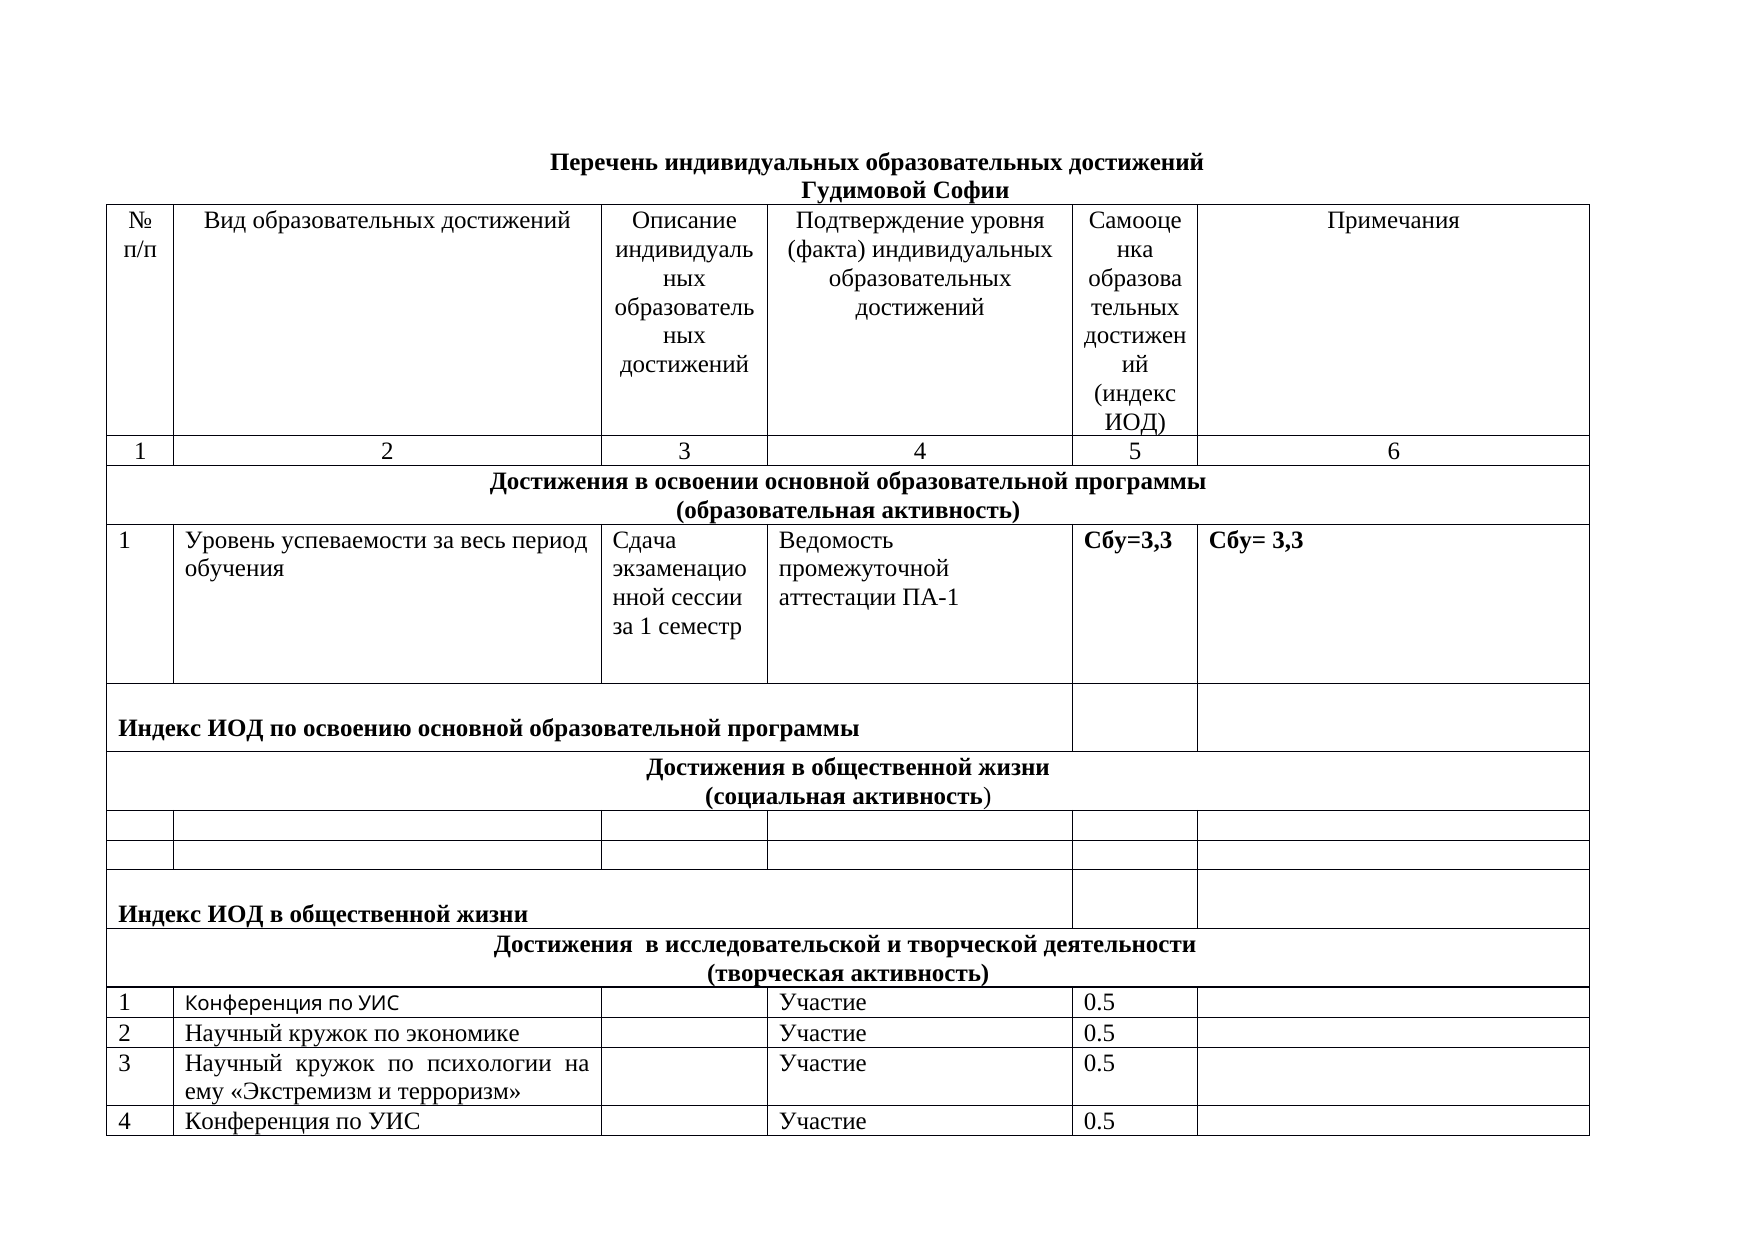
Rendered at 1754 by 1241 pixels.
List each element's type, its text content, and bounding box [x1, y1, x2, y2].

table_cell [1198, 1048, 1589, 1105]
table_cell [1073, 684, 1197, 751]
table_cell 5 [1073, 436, 1197, 465]
table_cell Научный кружок по психологии на ему «Экстремизм и терроризм» [174, 1048, 601, 1105]
table_cell [602, 1018, 767, 1047]
table_header Вид образовательных достижений [174, 205, 601, 435]
table_cell [1198, 1106, 1589, 1135]
table_cell [107, 841, 173, 869]
table_cell [602, 811, 767, 839]
table_cell 4 [107, 1106, 173, 1135]
table_cell [602, 1048, 767, 1105]
table_cell 6 [1198, 436, 1589, 465]
table_cell Участие [768, 1048, 1072, 1105]
table_cell [1198, 988, 1589, 1017]
table_cell [1198, 684, 1589, 751]
table_cell Достижения в исследовательской и творческой деятельности (творческая активность) [107, 929, 1589, 986]
table_cell Участие [768, 1018, 1072, 1047]
text Гудимовой Софии [118, 176, 1636, 204]
text Перечень индивидуальных образовательных достижений [118, 147, 1636, 176]
table_cell 0,5 [1073, 1018, 1197, 1047]
table_cell Участие [768, 1106, 1072, 1135]
table_header Самооценка образовательных достижений (индекс ИОД) [1073, 205, 1197, 435]
table_cell [602, 1106, 767, 1135]
table_cell 1 [107, 988, 173, 1017]
table_cell 0,5 [1073, 1048, 1197, 1105]
table_cell 1 [107, 525, 173, 683]
table_cell [602, 841, 767, 869]
table_cell [1198, 1018, 1589, 1047]
table_cell 2 [174, 436, 601, 465]
table_cell [1198, 811, 1589, 839]
table_cell Индекс ИОД по освоению основной образовательной программы [107, 684, 1072, 751]
table_cell [768, 841, 1072, 869]
table_cell Конференция по УИС [174, 1106, 601, 1135]
table_cell 3 [107, 1048, 173, 1105]
table_cell Сбу=3,3 [1073, 525, 1197, 683]
table_cell 0,5 [1073, 1106, 1197, 1135]
table_header № п/п [107, 205, 173, 435]
table_cell Конференция по УИС [174, 988, 601, 1017]
table_cell 4 [768, 436, 1072, 465]
table_cell 2 [107, 1018, 173, 1047]
table_cell Индекс ИОД в общественной жизни [107, 870, 1072, 928]
table_cell 0,5 [1073, 988, 1197, 1017]
table_header Описание индивидуальных образовательных достижений [602, 205, 767, 435]
table_cell [1198, 841, 1589, 869]
table_cell [1073, 841, 1197, 869]
table_cell Участие [768, 988, 1072, 1017]
table_cell Сбу= 3,3 [1198, 525, 1589, 683]
table_cell [602, 988, 767, 1017]
table_header Примечания [1198, 205, 1589, 435]
table_cell [1198, 870, 1589, 928]
table_cell [107, 811, 173, 839]
table_cell Сдача экзаменационной сессии за 1 семестр [602, 525, 767, 683]
table_cell [174, 841, 601, 869]
table_cell 1 [107, 436, 173, 465]
table_cell [174, 811, 601, 839]
table_header Подтверждение уровня (факта) индивидуальных образовательных достижений [768, 205, 1072, 435]
table_cell 3 [602, 436, 767, 465]
table_cell Научный кружок по экономике [174, 1018, 601, 1047]
table_cell [1073, 811, 1197, 839]
table_cell [1073, 870, 1197, 928]
table_cell Достижения в освоении основной образовательной программы (образовательная активность) [107, 466, 1589, 524]
table_cell Ведомость промежуточной аттестации ПА-1 [768, 525, 1072, 683]
table_cell Уровень успеваемости за весь период обучения [174, 525, 601, 683]
table_cell [768, 811, 1072, 839]
table_cell Достижения в общественной жизни (социальная активность) [107, 752, 1589, 810]
